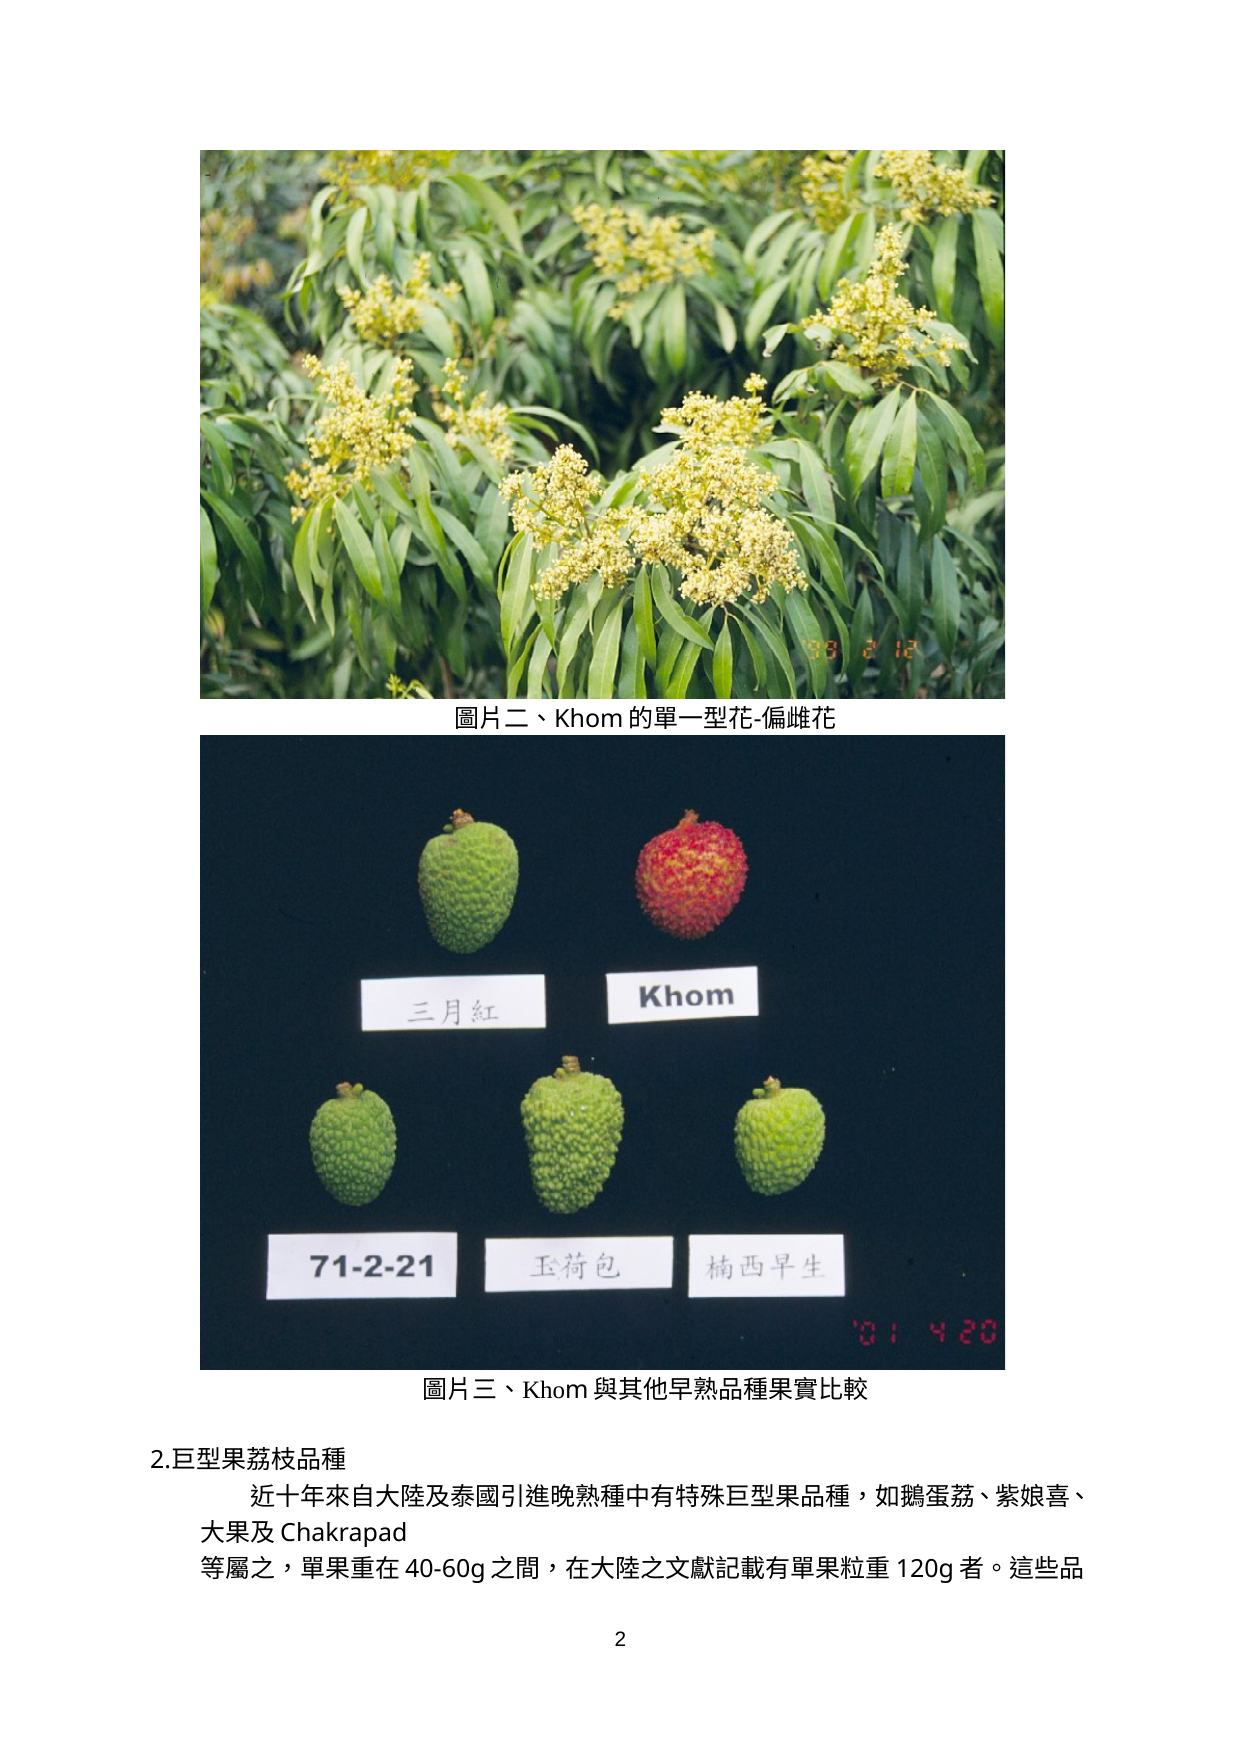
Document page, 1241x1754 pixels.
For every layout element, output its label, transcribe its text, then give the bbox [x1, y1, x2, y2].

text 等屬之，單果重在40-60g之間，在大陸之文獻記載有單果粒重120g者。這些品 [200, 1549, 1090, 1585]
picture [200, 150, 1006, 699]
text 近十年來自大陸及泰國引進晚熟種中有特殊巨型果品種，如鵝蛋荔、紫娘喜、大果及Chakrapad [200, 1476, 1090, 1549]
picture [200, 735, 1006, 1370]
text 圖片二、Khom的單一型花-偏雌花 [200, 699, 1090, 735]
text 2.巨型果荔枝品種 [150, 1440, 1090, 1476]
text 圖片三、Khom與其他早熟品種果實比較 [200, 1369, 1090, 1406]
